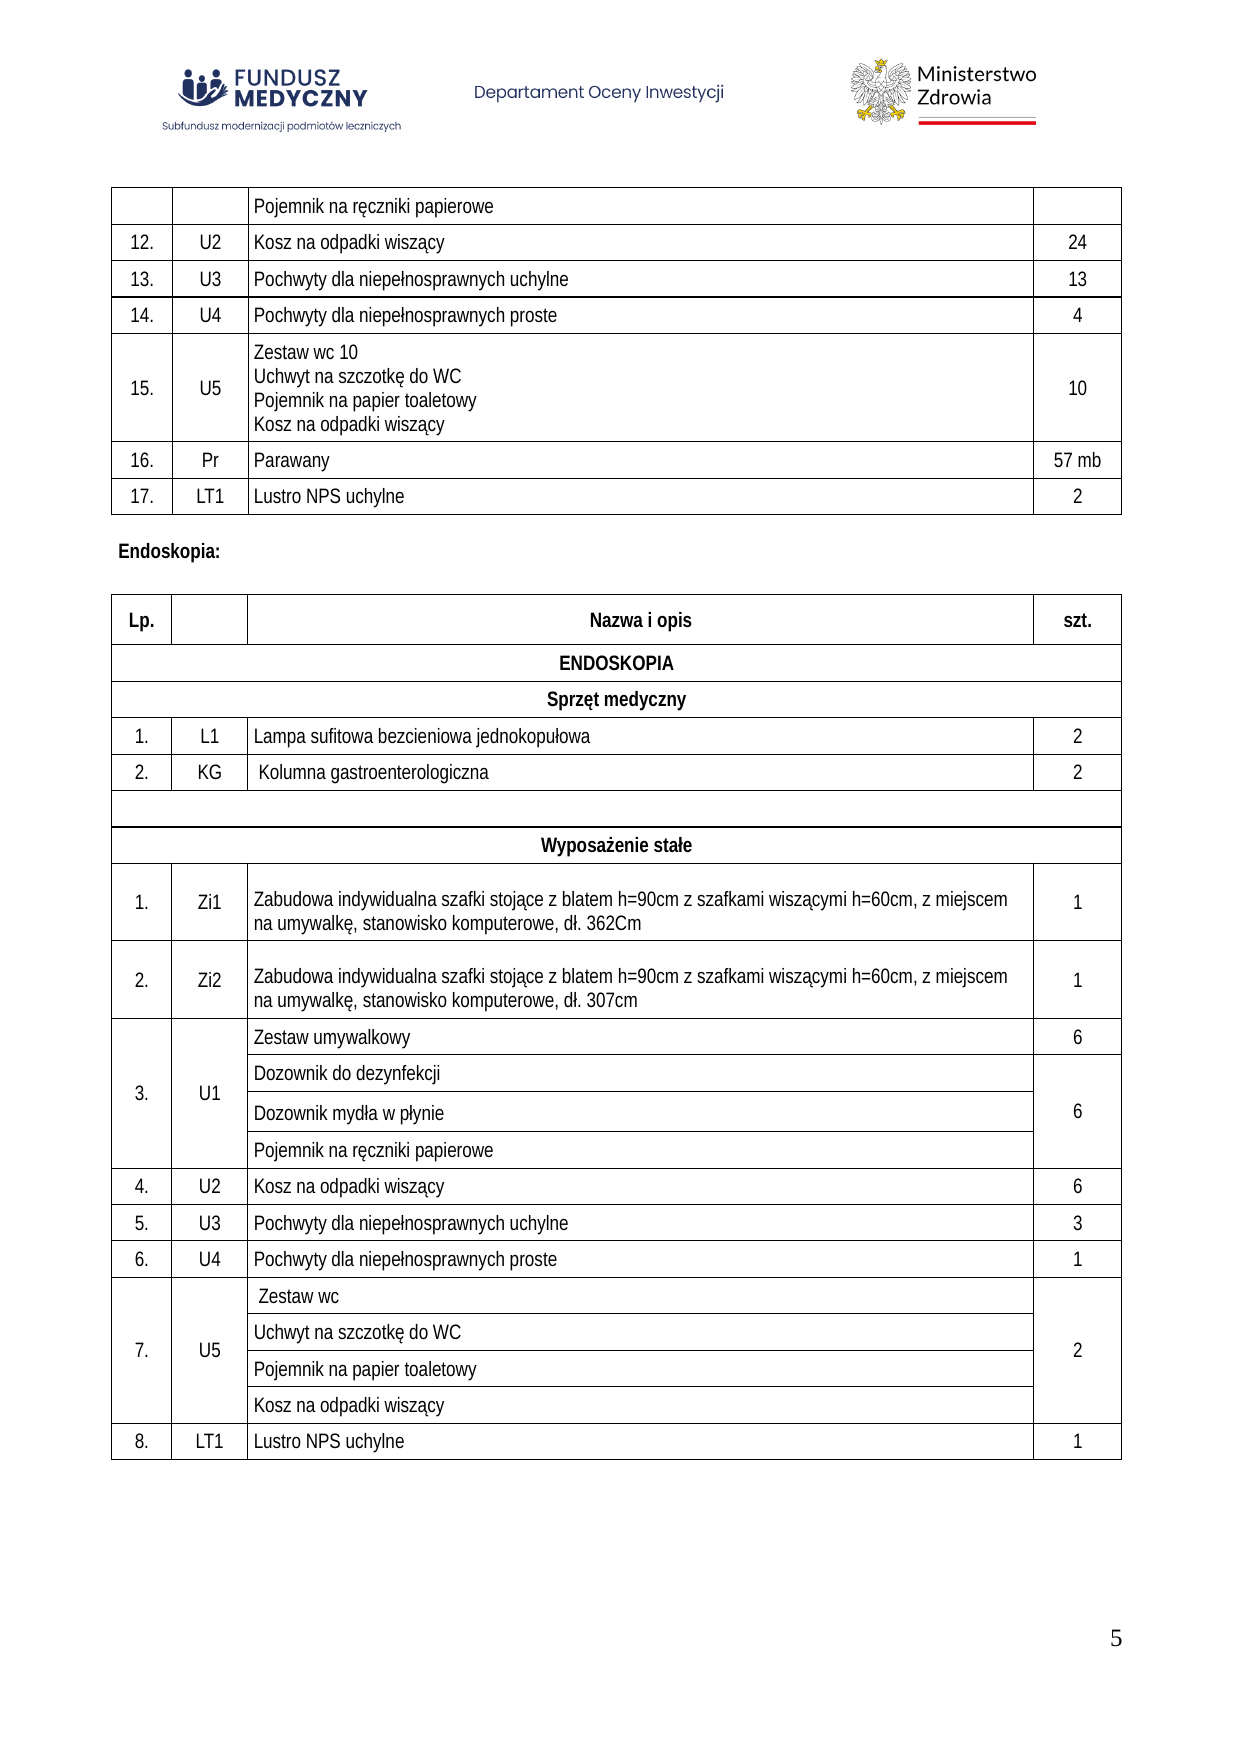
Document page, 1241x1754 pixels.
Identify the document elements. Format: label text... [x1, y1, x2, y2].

table_cell Sprzęt medyczny [112, 682, 1121, 717]
table_cell Dozownik mydła w płynie [248, 1092, 1033, 1131]
table_cell 6 [1034, 1169, 1121, 1204]
table_cell U3 [172, 1205, 247, 1240]
table_cell Pochwyty dla niepełnosprawnych uchylne [249, 261, 1033, 296]
table_cell Kosz na odpadki wiszący [249, 225, 1033, 260]
table_cell 5. [112, 1205, 171, 1240]
table_cell Pochwyty dla niepełnosprawnych proste [249, 298, 1033, 333]
table_cell KG [172, 755, 247, 790]
table_cell 57 mb [1034, 442, 1121, 478]
table_cell LT1 [172, 1424, 247, 1459]
table_cell ENDOSKOPIA [112, 645, 1121, 681]
table_cell 7. [112, 1278, 171, 1423]
table_cell U2 [173, 225, 248, 260]
table_cell U4 [172, 1241, 247, 1277]
table_cell 2 [1034, 479, 1121, 514]
table_cell 10 [1034, 334, 1121, 441]
table_cell U2 [172, 1169, 247, 1204]
table_cell Zi1 [172, 864, 247, 940]
table_header Nazwa i opis [248, 595, 1033, 644]
table_cell U3 [173, 261, 248, 296]
table_cell 13 [1034, 261, 1121, 296]
table_cell 6 [1034, 1019, 1121, 1054]
table_cell Pr [173, 442, 248, 478]
table_cell Dozownik do dezynfekcji [248, 1055, 1033, 1091]
table_cell 2 [1034, 1278, 1121, 1423]
table_header szt. [1034, 595, 1121, 644]
table_cell U4 [173, 298, 248, 333]
table_cell U5 [173, 334, 248, 441]
table_cell Pojemnik na ręczniki papierowe [249, 188, 1033, 223]
table_cell Pojemnik na papier toaletowy [248, 1351, 1033, 1386]
table_cell 1 [1034, 1424, 1121, 1459]
table_header [172, 595, 247, 644]
table_cell Pojemnik na ręczniki papierowe [248, 1132, 1033, 1167]
table_cell 2. [112, 941, 171, 1018]
table_cell [173, 188, 248, 223]
table_cell 6 [1034, 1055, 1121, 1167]
table_cell 15. [112, 334, 172, 441]
table_cell Kolumna gastroenterologiczna [248, 755, 1033, 790]
table_cell Zestaw wc [248, 1278, 1033, 1313]
table_cell Zabudowa indywidualna szafki stojące z blatem h=90cm z szafkami wiszącymi h=60cm, z miejscem na umywalkę, stanowisko komputerowe, dł. 307cm [248, 941, 1033, 1018]
table_cell 13. [112, 261, 172, 296]
table_cell 4. [112, 1169, 171, 1204]
table_cell [112, 791, 1121, 826]
table_cell 2. [112, 755, 171, 790]
text Endoskopia: [118, 539, 1122, 563]
table_cell [1034, 188, 1121, 223]
table_cell Kosz na odpadki wiszący [248, 1169, 1033, 1204]
table_cell 12. [112, 225, 172, 260]
table_cell 4 [1034, 298, 1121, 333]
table_cell Lampa sufitowa bezcieniowa jednokopułowa [248, 718, 1033, 753]
table_cell Zestaw umywalkowy [248, 1019, 1033, 1054]
table_cell 1 [1034, 941, 1121, 1018]
table_cell 1. [112, 718, 171, 753]
table_cell LT1 [173, 479, 248, 514]
table_cell Zestaw wc 10 Uchwyt na szczotkę do WC Pojemnik na papier toaletowy Kosz na odpadki wiszący [249, 334, 1033, 441]
table_cell Kosz na odpadki wiszący [248, 1387, 1033, 1423]
table_cell 3 [1034, 1205, 1121, 1240]
table_cell 17. [112, 479, 172, 514]
table_cell Lustro NPS uchylne [248, 1424, 1033, 1459]
table_cell Uchwyt na szczotkę do WC [248, 1314, 1033, 1350]
table_cell 1 [1034, 864, 1121, 940]
table_cell Wyposażenie stałe [112, 828, 1121, 863]
table_cell 1 [1034, 1241, 1121, 1277]
table_cell Zabudowa indywidualna szafki stojące z blatem h=90cm z szafkami wiszącymi h=60cm, z miejscem na umywalkę, stanowisko komputerowe, dł. 362Cm [248, 864, 1033, 940]
table_cell 3. [112, 1019, 171, 1167]
table_cell Lustro NPS uchylne [249, 479, 1033, 514]
table_cell 6. [112, 1241, 171, 1277]
table_header Lp. [112, 595, 171, 644]
table_cell [112, 188, 172, 223]
table_cell U5 [172, 1278, 247, 1423]
table_cell 8. [112, 1424, 171, 1459]
table_cell 16. [112, 442, 172, 478]
table_cell U1 [172, 1019, 247, 1167]
table_cell 24 [1034, 225, 1121, 260]
table_cell Parawany [249, 442, 1033, 478]
table_cell Pochwyty dla niepełnosprawnych uchylne [248, 1205, 1033, 1240]
table_cell 2 [1034, 755, 1121, 790]
table_cell 1. [112, 864, 171, 940]
table_cell 14. [112, 298, 172, 333]
table_cell L1 [172, 718, 247, 753]
table_cell 2 [1034, 718, 1121, 753]
table_cell Zi2 [172, 941, 247, 1018]
table_cell Pochwyty dla niepełnosprawnych proste [248, 1241, 1033, 1277]
